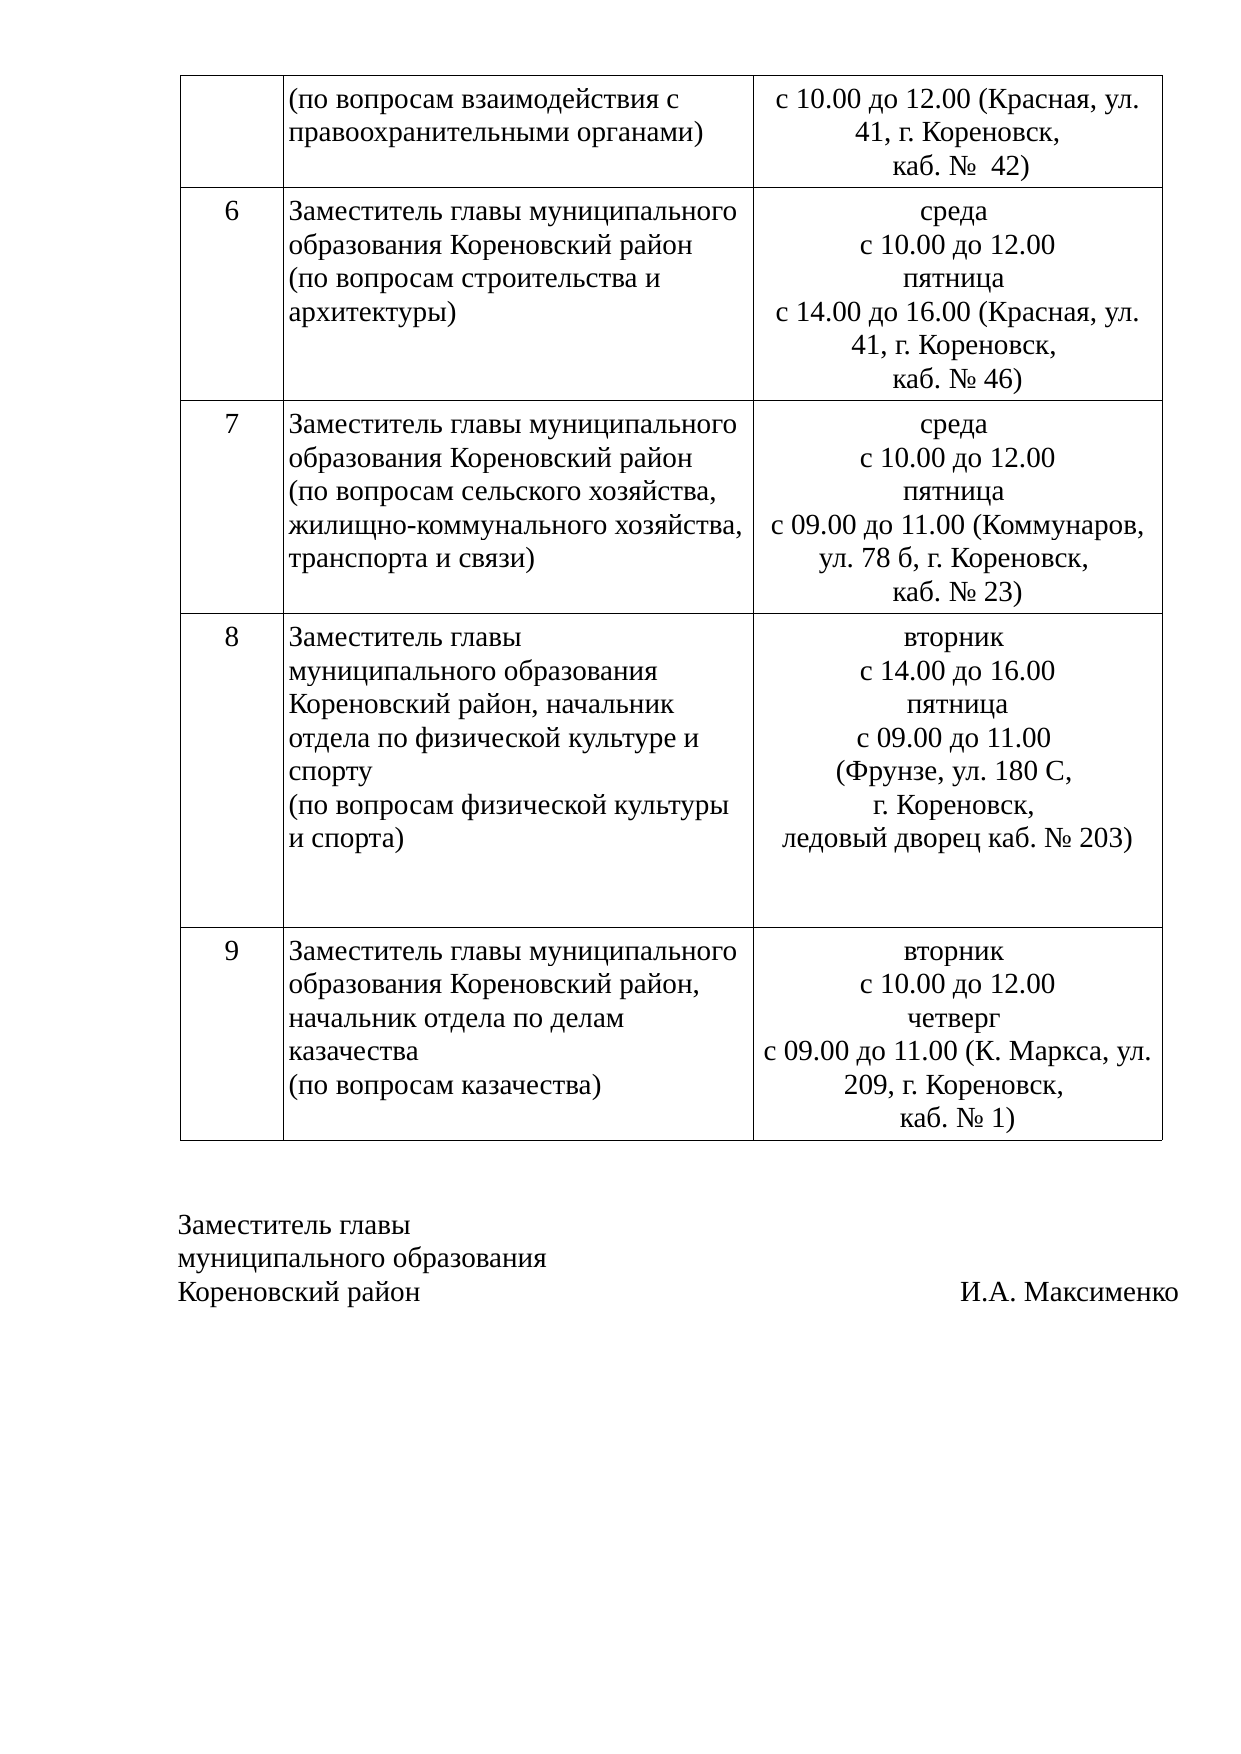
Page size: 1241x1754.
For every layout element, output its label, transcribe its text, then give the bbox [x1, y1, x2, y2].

table_cell [181, 76, 283, 187]
text Кореновский район И.А. Максименко [177, 1274, 1181, 1307]
table_cell вторник с 14.00 до 16.00 пятница с 09.00 до 11.00 (Фрунзе, ул. 180 С, г. Кореновск, ледовый дворец каб. № 203) [754, 614, 1162, 927]
table_cell среда с 10.00 до 12.00 пятница с 14.00 до 16.00 (Красная, ул. 41, г. Кореновск, каб. № 46) [754, 188, 1162, 400]
table_cell вторник с 10.00 до 12.00 четверг с 09.00 до 11.00 (К. Маркса, ул. 209, г. Кореновск, каб. № 1) [754, 928, 1162, 1139]
table_cell 7 [181, 401, 283, 613]
table_cell Заместитель главы муниципального образования Кореновский район (по вопросам строительства и архитектуры) [284, 188, 753, 400]
table_cell 9 [181, 928, 283, 1139]
table_cell с 10.00 до 12.00 (Красная, ул. 41, г. Кореновск, каб. № 42) [754, 76, 1162, 187]
table_cell Заместитель главы муниципального образования Кореновский район, начальник отдела по делам казачества (по вопросам казачества) [284, 928, 753, 1139]
table_cell 8 [181, 614, 283, 927]
table_cell Заместитель главы муниципального образования Кореновский район (по вопросам сельского хозяйства, жилищно-коммунального хозяйства, транспорта и связи) [284, 401, 753, 613]
text Заместитель главы [177, 1207, 1181, 1240]
table_cell (по вопросам взаимодействия с правоохранительными органами) [284, 76, 753, 187]
table_cell Заместитель главы муниципального образования Кореновский район, начальник отдела по физической культуре и спорту (по вопросам физической культуры и спорта) [284, 614, 753, 927]
table_cell среда с 10.00 до 12.00 пятница с 09.00 до 11.00 (Коммунаров, ул. 78 б, г. Кореновск, каб. № 23) [754, 401, 1162, 613]
table_cell 6 [181, 188, 283, 400]
text муниципального образования [177, 1240, 1181, 1274]
